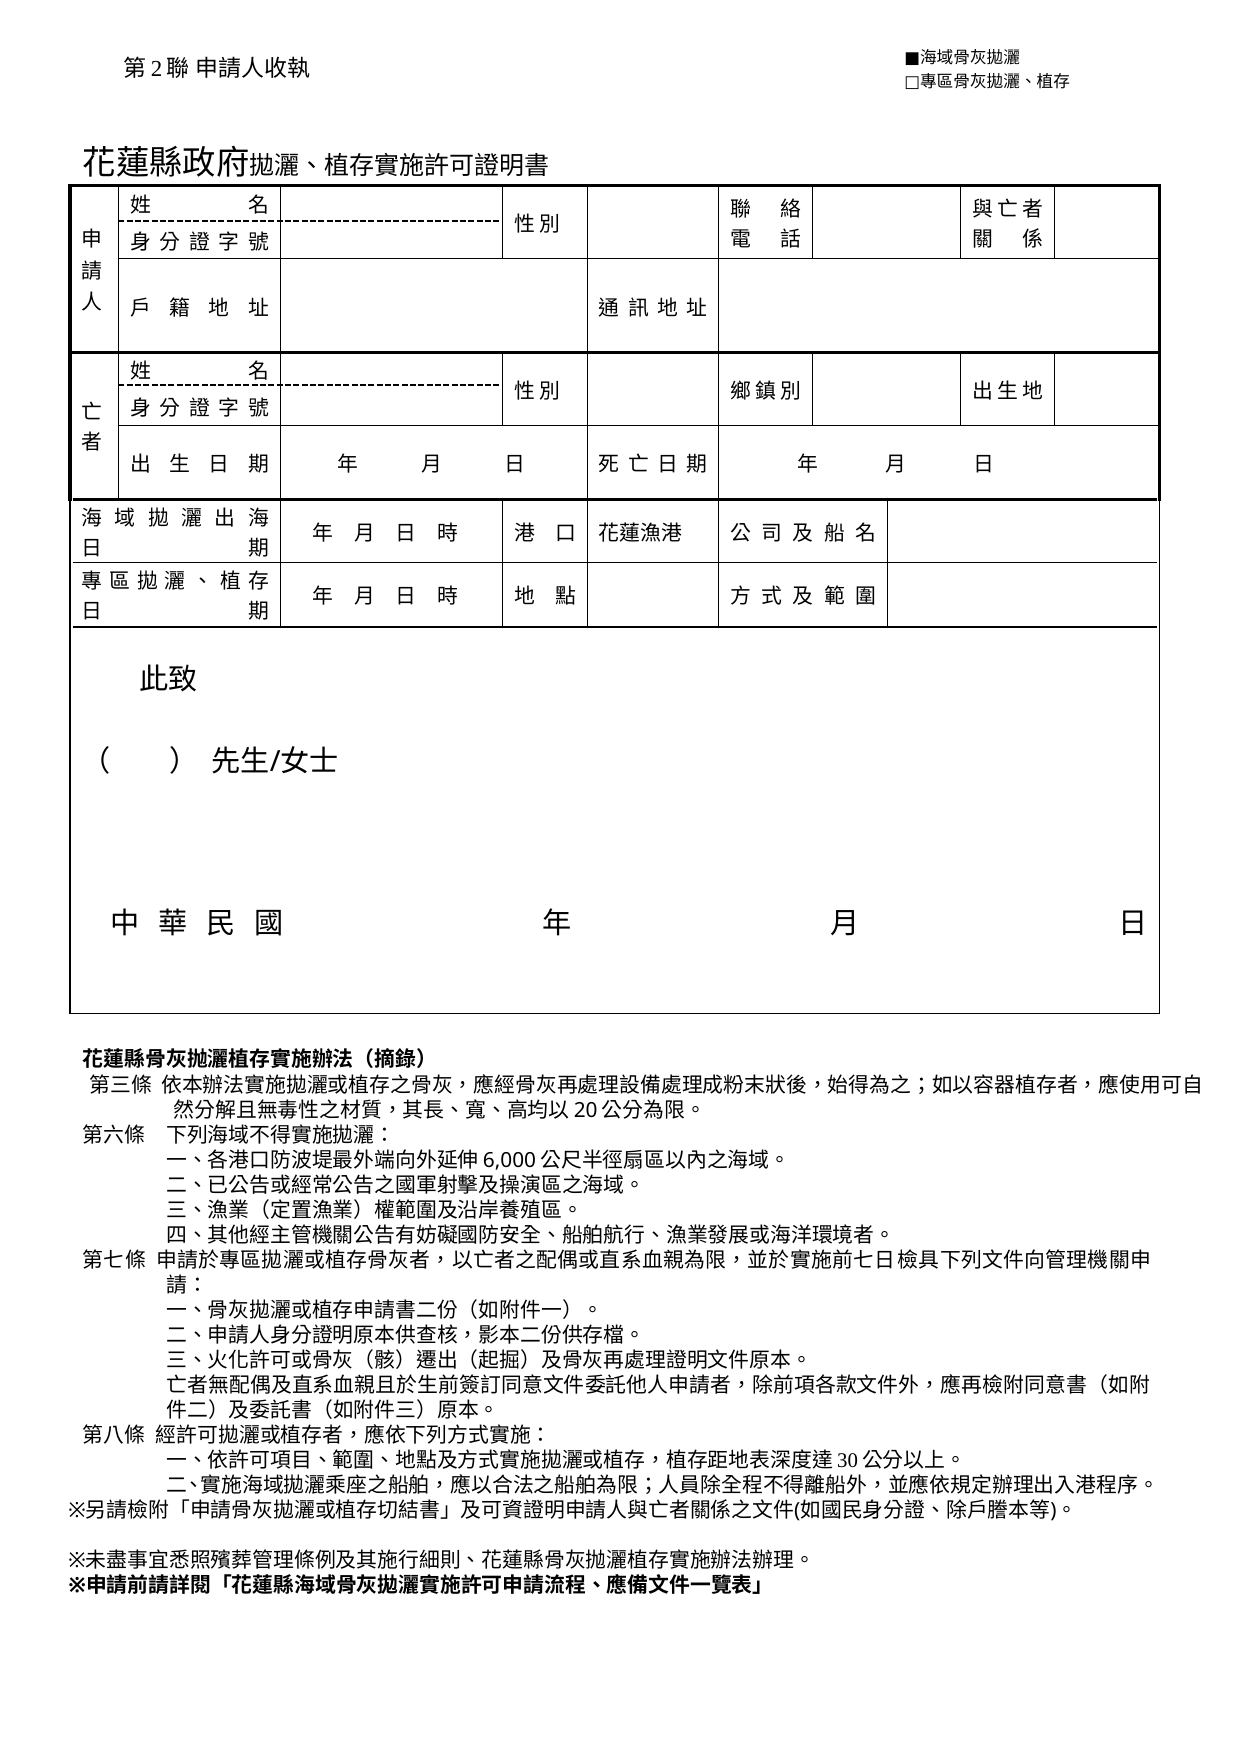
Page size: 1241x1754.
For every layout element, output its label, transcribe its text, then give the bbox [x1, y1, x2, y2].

table_cell 方式及範圍 [719, 563, 887, 626]
table_cell [281, 354, 502, 384]
text 亡者無配偶及直系血親且於生前簽訂同意文件委託他人申請者，除前項各款文件外，應再檢附同意書（如附件二）及委託書（如附件三）原本。 [166, 1372, 1152, 1422]
text 三、火化許可或骨灰（骸）遷出（起掘）及骨灰再處理證明文件原本。 [83, 1347, 1152, 1372]
table_header 聯絡 電話 [719, 187, 812, 258]
text 二、已公告或經常公告之國軍射擊及操演區之海域。 [83, 1172, 1152, 1197]
table_cell 死亡日期 [588, 426, 718, 497]
table_cell 身分證字號 [119, 220, 280, 258]
text 花蓮縣政府拋灑、植存實施許可證明書 [83, 136, 1152, 184]
table_cell 姓 名 [119, 354, 280, 384]
text ■海域骨灰拋灑 [904, 44, 1105, 68]
table_cell 通訊地址 [588, 259, 718, 351]
table_cell [888, 498, 1159, 562]
text 花蓮縣骨灰抛灑植存實施辦法（摘錄） [83, 1042, 1152, 1072]
table_cell [888, 562, 1159, 626]
text 第三條 依本辦法實施拋灑或植存之骨灰，應經骨灰再處理設備處理成粉末狀後，始得為之；如以容器植存者，應使用可自然分解且無毒性之材質，其長、寬、高均以20公分為限。 [89, 1072, 1203, 1122]
table_cell [588, 354, 718, 425]
text 三、漁業（定置漁業）權範圍及沿岸養殖區。 [83, 1197, 1152, 1222]
text ※未盡事宜悉照殯葬管理條例及其施行細則、花蓮縣骨灰抛灑植存實施辦法辦理。 [8, 1547, 1176, 1572]
table_header 與亡者關 係 [961, 187, 1054, 258]
table_header 姓 名 [119, 187, 280, 220]
text ※另請檢附「申請骨灰拋灑或植存切結書」及可資證明申請人與亡者關係之文件(如國民身分證、除戶謄本等)。 [8, 1497, 1176, 1522]
text 第2聯 申請人收執 [123, 50, 355, 83]
text 第六條 下列海域不得實施拋灑： [83, 1122, 1152, 1147]
table_cell 鄉鎮別 [719, 354, 812, 425]
table_cell 地點 [503, 563, 587, 626]
table_cell 性 別 [503, 354, 587, 425]
table_cell [281, 259, 587, 351]
text ※申請前請詳閱「花蓮縣海域骨灰拋灑實施許可申請流程、應備文件一覽表」 [47, 1572, 1176, 1597]
table_header [813, 187, 960, 258]
text 二、實施海域拋灑乘座之船舶，應以合法之船舶為限；人員除全程不得離船外，並應依規定辦理出入港程序。 [83, 1472, 1152, 1497]
table_cell 此致 （ ） 先生/女士 中華民國 年 月 日 [71, 626, 1159, 1013]
table_cell 花蓮漁港 [588, 501, 718, 562]
text 一、依許可項目、範圍、地點及方式實施拋灑或植存，植存距地表深度達30公分以上。 [83, 1447, 1152, 1472]
text 二、申請人身分證明原本供查核，影本二份供存檔。 [83, 1322, 1152, 1347]
table_cell [588, 563, 718, 626]
table_cell 年 月 日 時 [281, 563, 502, 626]
table_header 申請人 [72, 187, 118, 351]
text 第七條 申請於專區拋灑或植存骨灰者，以亡者之配偶或直系血親為限，並於實施前七日檢具下列文件向管理機關申請： [83, 1247, 1152, 1297]
table_cell [1055, 354, 1158, 425]
table_cell 戶籍地址 [119, 259, 280, 351]
text 一、骨灰拋灑或植存申請書二份（如附件一）。 [83, 1297, 1152, 1322]
table_cell [281, 384, 502, 425]
table_cell 身分證字號 [119, 384, 280, 425]
table_cell 出生地 [961, 354, 1054, 425]
text □專區骨灰拋灑、植存 [904, 68, 1105, 93]
table_cell 亡者 [72, 354, 118, 497]
text 一、各港口防波堤最外端向外延伸6,000公尺半徑扇區以內之海域。 [83, 1147, 1152, 1172]
table_header 性 別 [503, 187, 587, 258]
table_cell [719, 259, 1158, 351]
table_cell 年 月 日 時 [281, 501, 502, 562]
table_header [281, 187, 502, 220]
table_cell 年 月 日 [719, 426, 1158, 497]
table_cell [281, 220, 502, 258]
text 四、其他經主管機關公告有妨礙國防安全、船舶航行、漁業發展或海洋環境者。 [83, 1222, 1152, 1247]
table_header [1055, 187, 1158, 258]
table_cell 公司及船名 [719, 501, 887, 562]
table_cell [813, 354, 960, 425]
table_header [588, 187, 718, 258]
table_cell 出生日期 [119, 426, 280, 497]
table_cell 海域拋灑出海 日期 [71, 499, 280, 562]
table_cell 年 月 日 [281, 426, 587, 497]
table_cell 港口 [503, 501, 587, 562]
text 第八條 經許可拋灑或植存者，應依下列方式實施： [83, 1422, 1152, 1447]
table_cell 專區拋灑、植存 日期 [71, 562, 280, 626]
